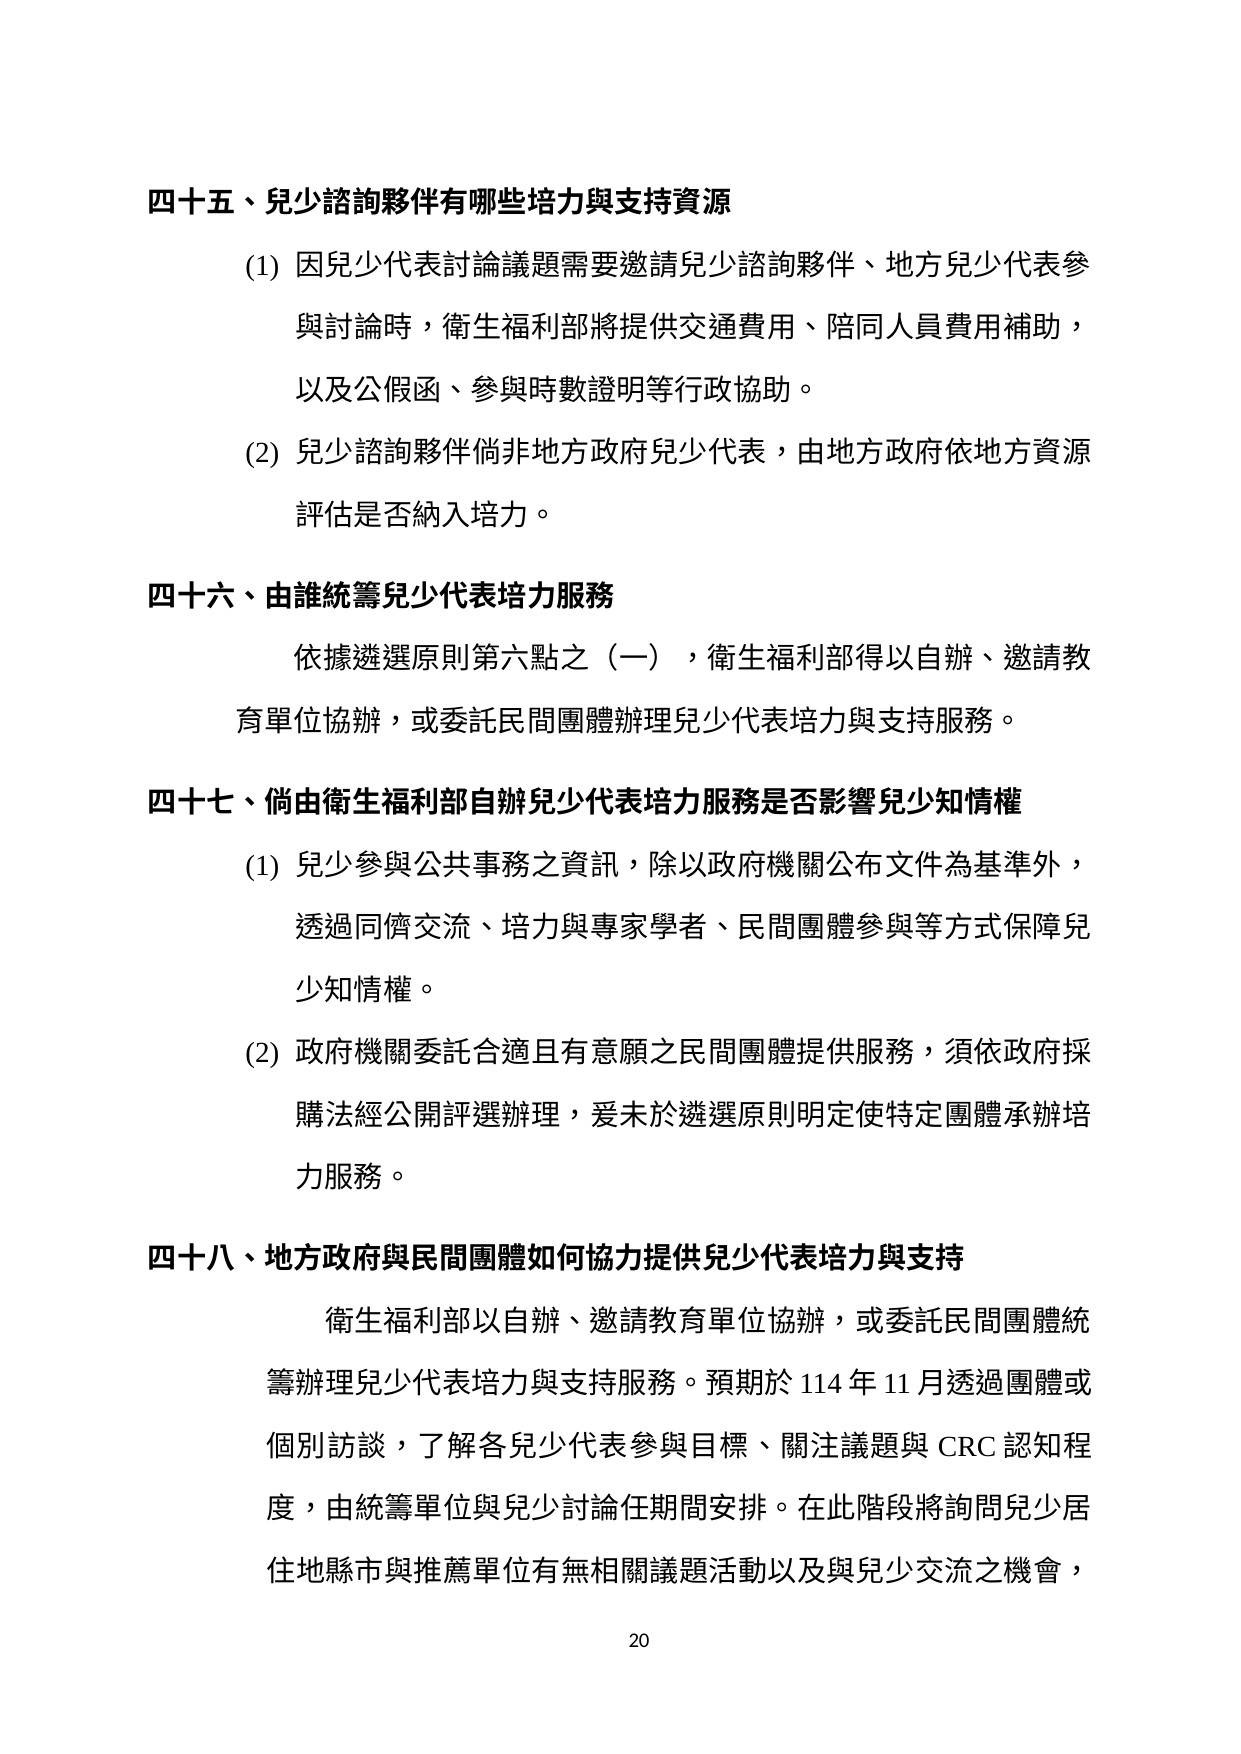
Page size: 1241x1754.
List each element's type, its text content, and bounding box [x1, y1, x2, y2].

subtitle 四十六、由誰統籌兒少代表培力服務 [148, 552, 1092, 614]
subtitle 四十七、倘由衛生福利部自辦兒少代表培力服務是否影響兒少知情權 [148, 758, 1092, 821]
text 衛生福利部以自辦、邀請教育單位協辦，或委託民間團體統籌辦理兒少代表培力與支持服務。預期於114年11月透過團體或個別訪談，了解各兒少代表參與目標、關注議題與CRC認知程度，由統籌單位與兒少討論任期間安排。在此階段將詢問兒少居住地縣市與推薦單位有無相關議題活動以及與兒少交流之機會， [266, 1277, 1092, 1589]
list 政府機關委託合適且有意願之民間團體提供服務，須依政府採購法經公開評選辦理，爰未於遴選原則明定使特定團體承辦培力服務。 [245, 1008, 1092, 1196]
subtitle 四十五、兒少諮詢夥伴有哪些培力與支持資源 [148, 158, 1092, 221]
subtitle 四十八、地方政府與民間團體如何協力提供兒少代表培力與支持 [148, 1214, 1092, 1277]
list 兒少參與公共事務之資訊，除以政府機關公布文件為基準外，透過同儕交流、培力與專家學者、民間團體參與等方式保障兒少知情權。 [245, 821, 1092, 1008]
list 因兒少代表討論議題需要邀請兒少諮詢夥伴、地方兒少代表參與討論時，衛生福利部將提供交通費用、陪同人員費用補助，以及公假函、參與時數證明等行政協助。 [245, 221, 1092, 408]
list 兒少諮詢夥伴倘非地方政府兒少代表，由地方政府依地方資源評估是否納入培力。 [245, 408, 1092, 533]
text 依據遴選原則第六點之（一），衛生福利部得以自辦、邀請教育單位協辦，或委託民間團體辦理兒少代表培力與支持服務。 [235, 614, 1092, 739]
